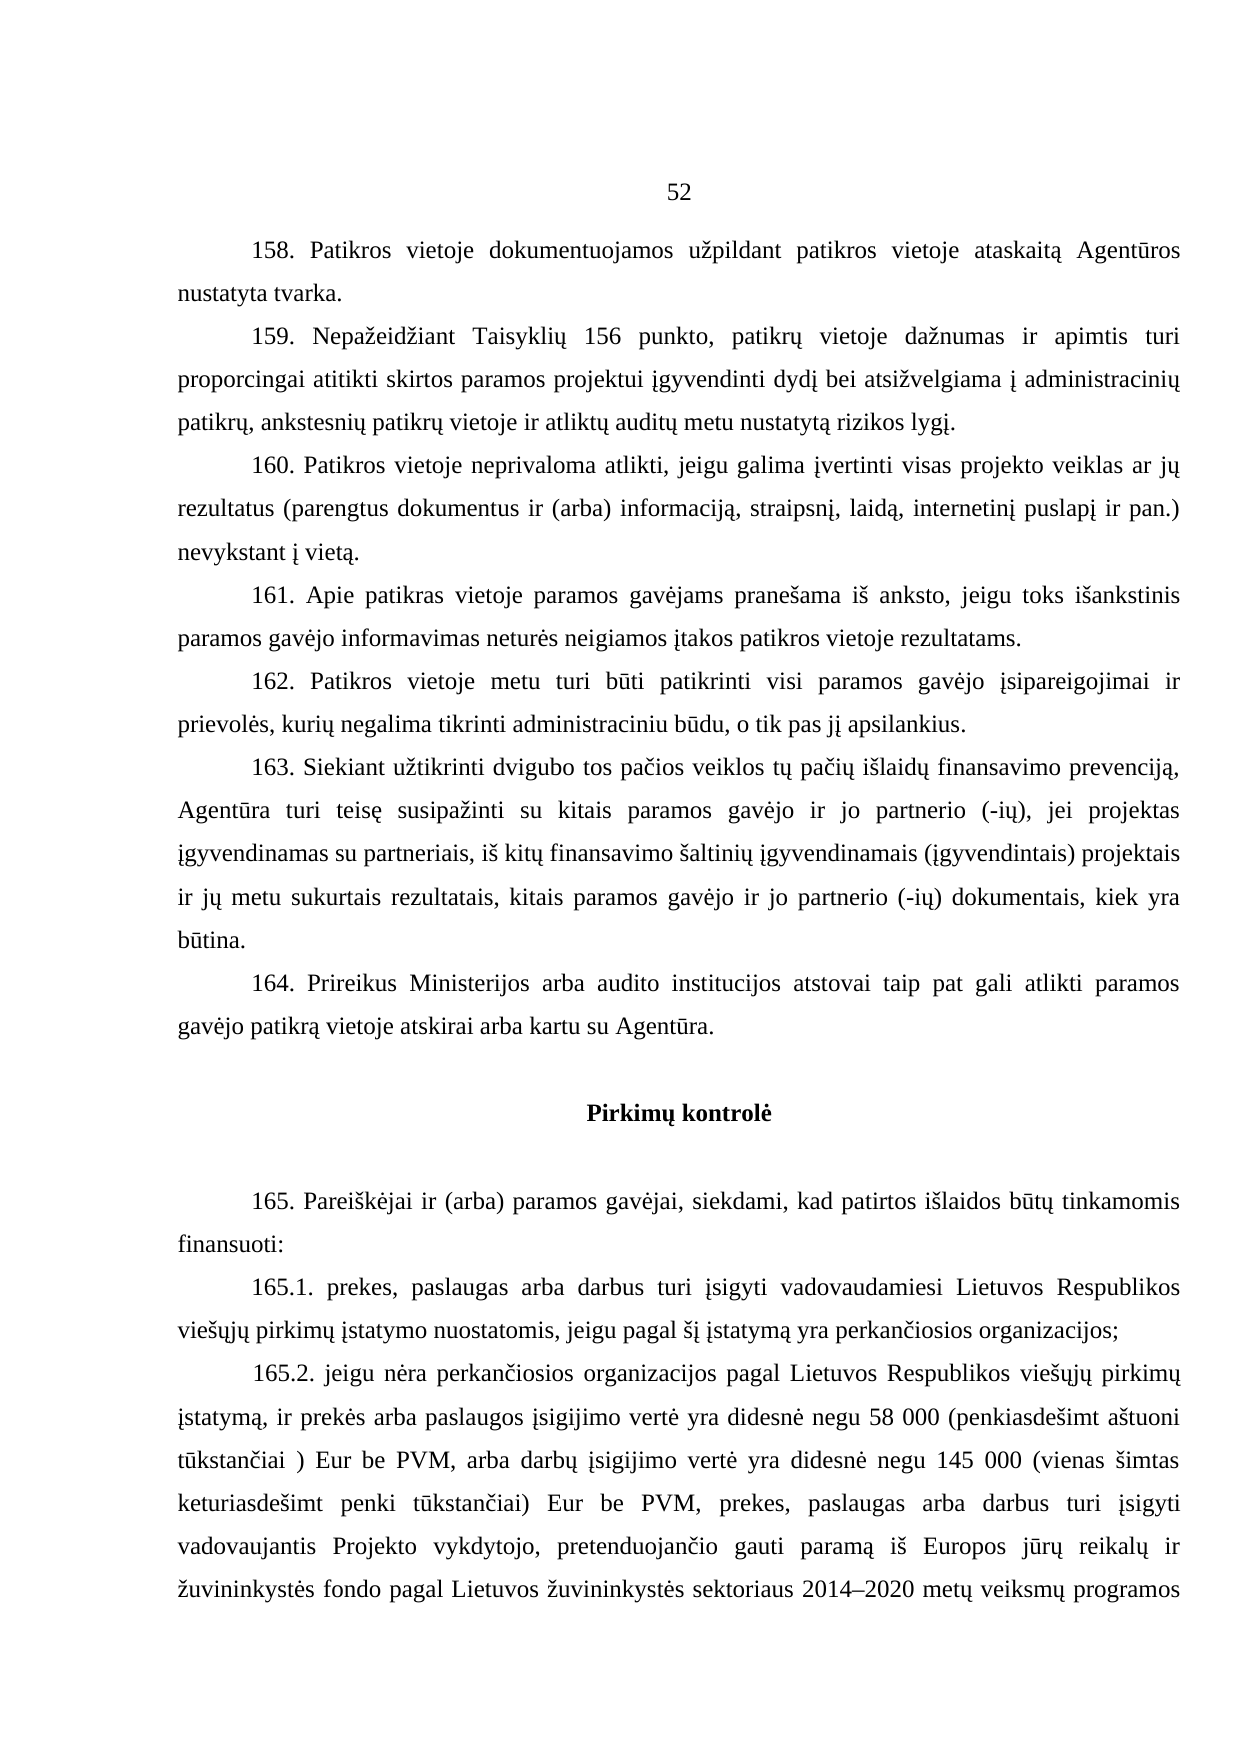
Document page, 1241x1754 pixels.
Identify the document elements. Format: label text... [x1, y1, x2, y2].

text 160. Patikros vietoje neprivaloma atlikti, jeigu galima įvertinti visas projekto veiklas ar jų rezultatus (parengtus dokumentus ir (arba) informaciją, straipsnį, laidą, internetinį puslapį ir pan.) nevykstant į vietą. [177, 450, 1181, 565]
text 159. Nepažeidžiant Taisyklių 156 punkto, patikrų vietoje dažnumas ir apimtis turi proporcingai atitikti skirtos paramos projektui įgyvendinti dydį bei atsižvelgiama į administracinių patikrų, ankstesnių patikrų vietoje ir atliktų auditų metu nustatytą rizikos lygį. [177, 321, 1181, 436]
text 164. Prireikus Ministerijos arba audito institucijos atstovai taip pat gali atlikti paramos gavėjo patikrą vietoje atskirai arba kartu su Agentūra. [177, 968, 1181, 1040]
text 165. Pareiškėjai ir (arba) paramos gavėjai, siekdami, kad patirtos išlaidos būtų tinkamomis finansuoti: [177, 1186, 1181, 1258]
text 162. Patikros vietoje metu turi būti patikrinti visi paramos gavėjo įsipareigojimai ir prievolės, kurių negalima tikrinti administraciniu būdu, o tik pas jį apsilankius. [177, 666, 1181, 738]
text 161. Apie patikras vietoje paramos gavėjams pranešama iš anksto, jeigu toks išankstinis paramos gavėjo informavimas neturės neigiamos įtakos patikros vietoje rezultatams. [177, 580, 1181, 652]
text 158. Patikros vietoje dokumentuojamos užpildant patikros vietoje ataskaitą Agentūros nustatyta tvarka. [177, 235, 1181, 307]
text 165.1. prekes, paslaugas arba darbus turi įsigyti vadovaudamiesi Lietuvos Respublikos viešųjų pirkimų įstatymo nuostatomis, jeigu pagal šį įstatymą yra perkančiosios organizacijos; [177, 1272, 1181, 1344]
text 165.2. jeigu nėra perkančiosios organizacijos pagal Lietuvos Respublikos viešųjų pirkimų įstatymą, ir prekės arba paslaugos įsigijimo vertė yra didesnė negu 58 000 (penkiasdešimt aštuoni tūkstančiai ) Eur be PVM, arba darbų įsigijimo vertė yra didesnė negu 145 000 (vienas šimtas keturiasdešimt penki tūkstančiai) Eur be PVM, prekes, paslaugas arba darbus turi įsigyti vadovaujantis Projekto vykdytojo, pretenduojančio gauti paramą iš Europos jūrų reikalų ir žuvininkystės fondo pagal Lietuvos žuvininkystės sektoriaus 2014–2020 metų veiksmų programos [177, 1358, 1181, 1603]
text Pirkimų kontrolė [177, 1098, 1181, 1127]
text 163. Siekiant užtikrinti dvigubo tos pačios veiklos tų pačių išlaidų finansavimo prevenciją, Agentūra turi teisę susipažinti su kitais paramos gavėjo ir jo partnerio (-ių), jei projektas įgyvendinamas su partneriais, iš kitų finansavimo šaltinių įgyvendinamais (įgyvendintais) projektais ir jų metu sukurtais rezultatais, kitais paramos gavėjo ir jo partnerio (-ių) dokumentais, kiek yra būtina. [177, 752, 1181, 953]
